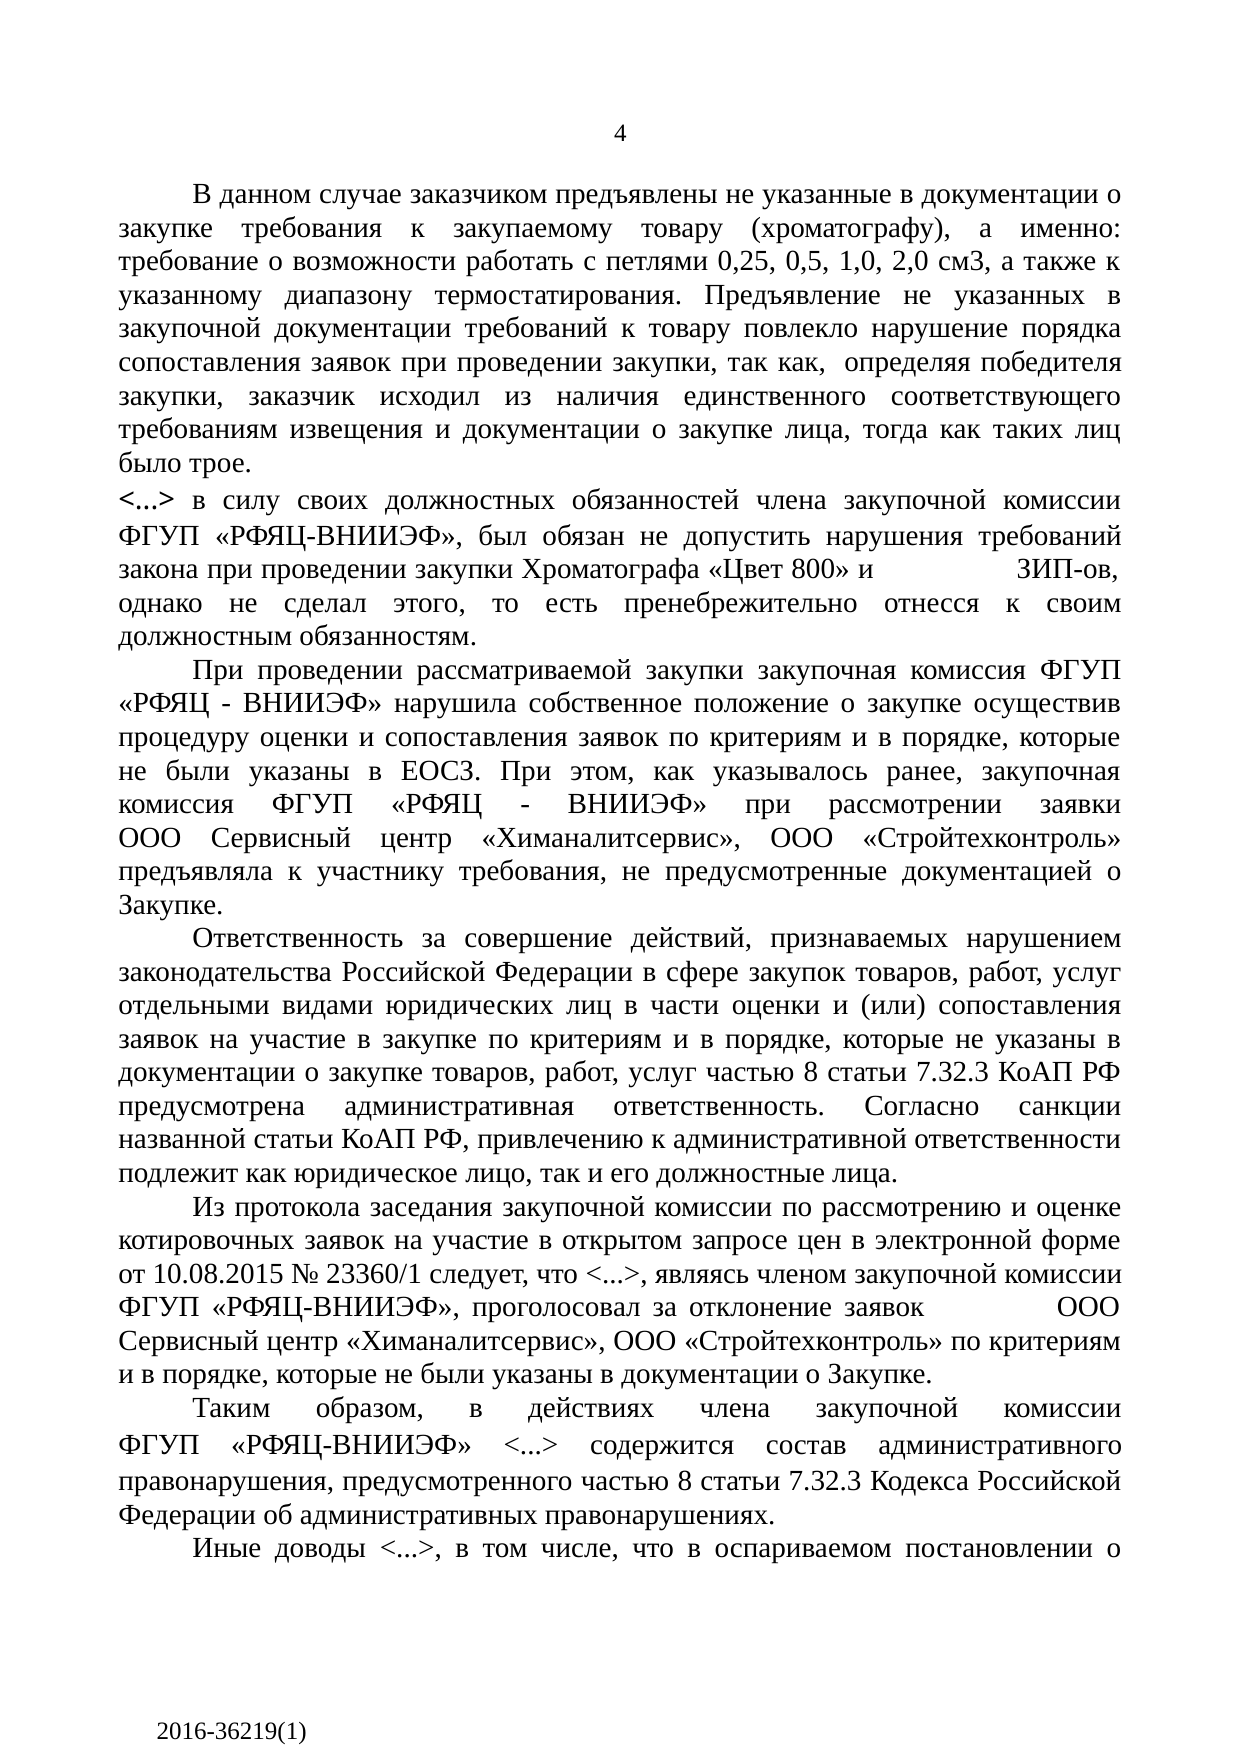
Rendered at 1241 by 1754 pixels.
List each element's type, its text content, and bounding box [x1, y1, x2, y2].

text В данном случае заказчиком предъявлены не указанные в документации о закупке требования к закупаемому товару (хроматографу), а именно: требование о возможности работать с петлями 0,25, 0,5, 1,0, 2,0 см3, а также к указанному диапазону термостатирования. Предъявление не указанных в закупочной документации требований к товару повлекло нарушение порядка сопоставления заявок при проведении закупки, так как, определяя победителя закупки, заказчик исходил из наличия единственного соответствующего требованиям извещения и документации о закупке лица, тогда как таких лиц было трое. [118, 176, 1122, 478]
text <...> в силу своих должностных обязанностей члена закупочной комиссии ФГУП «РФЯЦ-ВНИИЭФ», был обязан не допустить нарушения требований закона при проведении закупки Хроматографа «Цвет 800» и ЗИП-ов, однако не сделал этого, то есть пренебрежительно отнесся к своим должностным обязанностям. [118, 478, 1122, 652]
text Из протокола заседания закупочной комиссии по рассмотрению и оценке котировочных заявок на участие в открытом запросе цен в электронной форме от 10.08.2015 № 23360/1 следует, что <...>, являясь членом закупочной комиссии ФГУП «РФЯЦ-ВНИИЭФ», проголосовал за отклонение заявок ООО Сервисный центр «Химаналитсервис», ООО «Стройтехконтроль» по критериям и в порядке, которые не были указаны в документации о Закупке. [118, 1189, 1122, 1390]
text Ответственность за совершение действий, признаваемых нарушением законодательства Российской Федерации в сфере закупок товаров, работ, услуг отдельными видами юридических лиц в части оценки и (или) сопоставления заявок на участие в закупке по критериям и в порядке, которые не указаны в документации о закупке товаров, работ, услуг частью 8 статьи 7.32.3 КоАП РФ предусмотрена административная ответственность. Согласно санкции названной статьи КоАП РФ, привлечению к административной ответственности подлежит как юридическое лицо, так и его должностные лица. [118, 920, 1122, 1189]
text Иные доводы <...>, в том числе, что в оспариваемом постановлении о [118, 1530, 1122, 1564]
text При проведении рассматриваемой закупки закупочная комиссия ФГУП «РФЯЦ - ВНИИЭФ» нарушила собственное положение о закупке осуществив процедуру оценки и сопоставления заявок по критериям и в порядке, которые не были указаны в ЕОСЗ. При этом, как указывалось ранее, закупочная комиссия ФГУП «РФЯЦ - ВНИИЭФ» при рассмотрении заявки ООО Сервисный центр «Химаналитсервис», ООО «Стройтехконтроль» предъявляла к участнику требования, не предусмотренные документацией о Закупке. [118, 652, 1122, 920]
text Таким образом, в действиях члена закупочной комиссии ФГУП «РФЯЦ-ВНИИЭФ» <...> содержится состав административного правонарушения, предусмотренного частью 8 статьи 7.32.3 Кодекса Российской Федерации об административных правонарушениях. [118, 1390, 1122, 1530]
